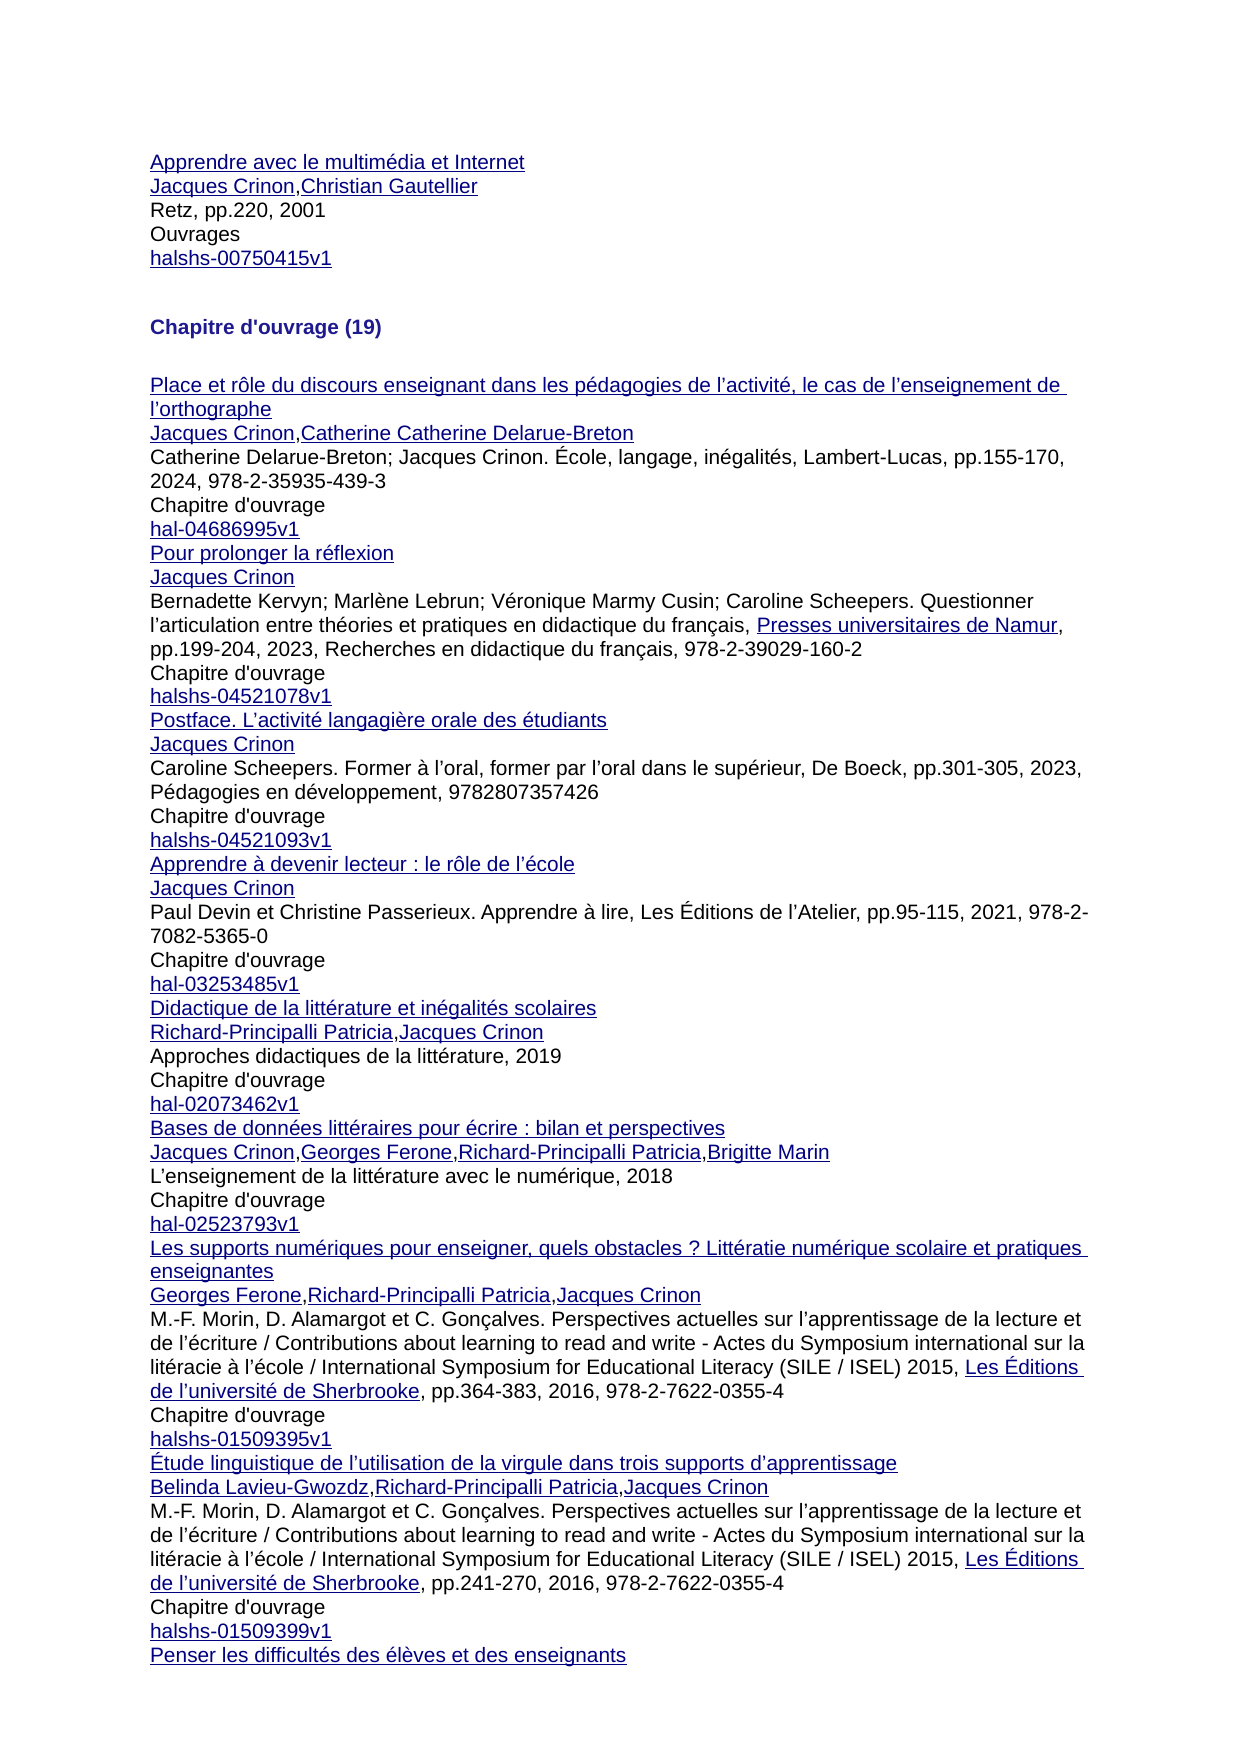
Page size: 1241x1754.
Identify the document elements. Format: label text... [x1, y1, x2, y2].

table_cell Apprendre à devenir lecteur : le rôle de l’école Jacques Crinon Paul Devin et Christine Passerieux. Apprendre à lire, Les Éditions de l’Atelier, pp.95-115, 2021, 978-2-7082-5365-0 Chapitre d'ouvrage hal-03253485v1 [150, 852, 1090, 996]
table_cell Didactique de la littérature et inégalités scolaires Richard-Principalli Patricia,Jacques Crinon Approches didactiques de la littérature, 2019 Chapitre d'ouvrage hal-02073462v1 [150, 996, 1090, 1116]
table_cell Postface. L’activité langagière orale des étudiants Jacques Crinon Caroline Scheepers. Former à l’oral, former par l’oral dans le supérieur, De Boeck, pp.301-305, 2023, Pédagogies en développement, 9782807357426 Chapitre d'ouvrage halshs-04521093v1 [150, 708, 1090, 852]
table_cell Apprendre avec le multimédia et Internet Jacques Crinon,Christian Gautellier Retz, pp.220, 2001 Ouvrages halshs-00750415v1 [150, 150, 1090, 270]
table_cell Pour prolonger la réflexion Jacques Crinon Bernadette Kervyn; Marlène Lebrun; Véronique Marmy Cusin; Caroline Scheepers. Questionner l’articulation entre théories et pratiques en didactique du français, Presses universitaires de Namur, pp.199-204, 2023, Recherches en didactique du français, 978-2-39029-160-2 Chapitre d'ouvrage halshs-04521078v1 [150, 541, 1090, 708]
table_cell Penser les difficultés des élèves et des enseignants [150, 1643, 1090, 1667]
table_cell Étude linguistique de l’utilisation de la virgule dans trois supports d’apprentissage Belinda Lavieu-Gwozdz,Richard-Principalli Patricia,Jacques Crinon M.-F. Morin, D. Alamargot et C. Gonçalves. Perspectives actuelles sur l’apprentissage de la lecture et de l’écriture / Contributions about learning to read and write - Actes du Symposium international sur la litéracie à l’école / International Symposium for Educational Literacy (SILE / ISEL) 2015, Les Éditions de l’université de Sherbrooke, pp.241-270, 2016, 978-2-7622-0355-4 Chapitre d'ouvrage halshs-01509399v1 [150, 1451, 1090, 1643]
table_header Place et rôle du discours enseignant dans les pédagogies de l’activité, le cas de l’enseignement de l’orthographe Jacques Crinon,Catherine Catherine Delarue-Breton Catherine Delarue-Breton; Jacques Crinon. École, langage, inégalités, Lambert-Lucas, pp.155-170, 2024, 978-2-35935-439-3 Chapitre d'ouvrage hal-04686995v1 [150, 373, 1090, 541]
table_cell Les supports numériques pour enseigner, quels obstacles ? Littératie numérique scolaire et pratiques enseignantes Georges Ferone,Richard-Principalli Patricia,Jacques Crinon M.-F. Morin, D. Alamargot et C. Gonçalves. Perspectives actuelles sur l’apprentissage de la lecture et de l’écriture / Contributions about learning to read and write - Actes du Symposium international sur la litéracie à l’école / International Symposium for Educational Literacy (SILE / ISEL) 2015, Les Éditions de l’université de Sherbrooke, pp.364-383, 2016, 978-2-7622-0355-4 Chapitre d'ouvrage halshs-01509395v1 [150, 1235, 1090, 1451]
subtitle Chapitre d'ouvrage (19) [150, 314, 1090, 338]
table_cell Bases de données littéraires pour écrire : bilan et perspectives Jacques Crinon,Georges Ferone,Richard-Principalli Patricia,Brigitte Marin L’enseignement de la littérature avec le numérique, 2018 Chapitre d'ouvrage hal-02523793v1 [150, 1116, 1090, 1235]
